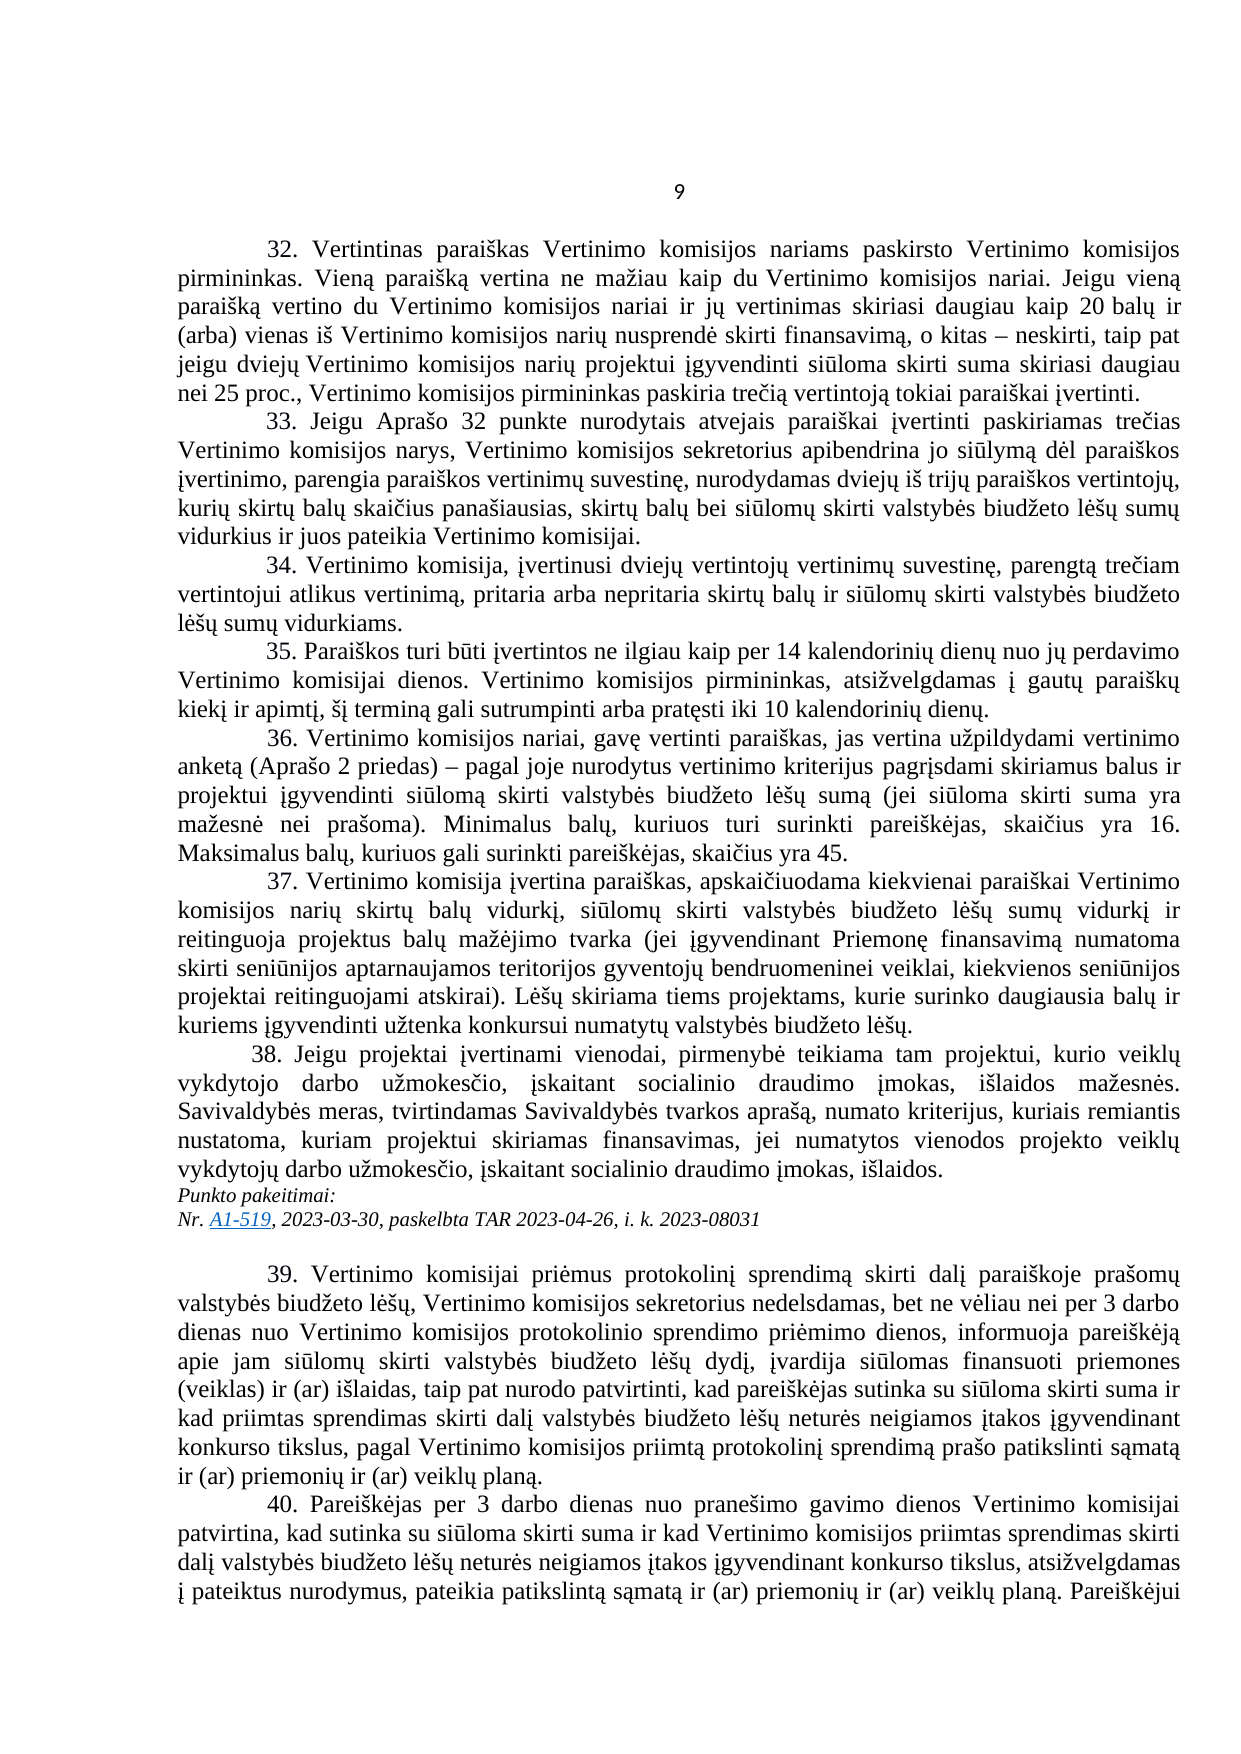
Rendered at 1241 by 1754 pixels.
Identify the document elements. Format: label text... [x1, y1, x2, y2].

text 32. Vertintinas paraiškas Vertinimo komisijos nariams paskirsto Vertinimo komisijos pirmininkas. Vieną paraišką vertina ne mažiau kaip du Vertinimo komisijos nariai. Jeigu vieną paraišką vertino du Vertinimo komisijos nariai ir jų vertinimas skiriasi daugiau kaip 20 balų ir (arba) vienas iš Vertinimo komisijos narių nusprendė skirti finansavimą, o kitas – neskirti, taip pat jeigu dviejų Vertinimo komisijos narių projektui įgyvendinti siūloma skirti suma skiriasi daugiau nei 25 proc., Vertinimo komisijos pirmininkas paskiria trečią vertintoją tokiai paraiškai įvertinti. [177, 234, 1181, 406]
text 33. Jeigu Aprašo 32 punkte nurodytais atvejais paraiškai įvertinti paskiriamas trečias Vertinimo komisijos narys, Vertinimo komisijos sekretorius apibendrina jo siūlymą dėl paraiškos įvertinimo, parengia paraiškos vertinimų suvestinę, nurodydamas dviejų iš trijų paraiškos vertintojų, kurių skirtų balų skaičius panašiausias, skirtų balų bei siūlomų skirti valstybės biudžeto lėšų sumų vidurkius ir juos pateikia Vertinimo komisijai. [177, 406, 1181, 550]
text 37. Vertinimo komisija įvertina paraiškas, apskaičiuodama kiekvienai paraiškai Vertinimo komisijos narių skirtų balų vidurkį, siūlomų skirti valstybės biudžeto lėšų sumų vidurkį ir reitinguoja projektus balų mažėjimo tvarka (jei įgyvendinant Priemonę finansavimą numatoma skirti seniūnijos aptarnaujamos teritorijos gyventojų bendruomeninei veiklai, kiekvienos seniūnijos projektai reitinguojami atskirai). Lėšų skiriama tiems projektams, kurie surinko daugiausia balų ir kuriems įgyvendinti užtenka konkursui numatytų valstybės biudžeto lėšų. [177, 866, 1181, 1039]
text Nr. A1-519, 2023-03-30, paskelbta TAR 2023-04-26, i. k. 2023-08031 [177, 1207, 1181, 1231]
text 34. Vertinimo komisija, įvertinusi dviejų vertintojų vertinimų suvestinę, parengtą trečiam vertintojui atlikus vertinimą, pritaria arba nepritaria skirtų balų ir siūlomų skirti valstybės biudžeto lėšų sumų vidurkiams. [177, 550, 1181, 636]
text 39. Vertinimo komisijai priėmus protokolinį sprendimą skirti dalį paraiškoje prašomų valstybės biudžeto lėšų, Vertinimo komisijos sekretorius nedelsdamas, bet ne vėliau nei per 3 darbo dienas nuo Vertinimo komisijos protokolinio sprendimo priėmimo dienos, informuoja pareiškėją apie jam siūlomų skirti valstybės biudžeto lėšų dydį, įvardija siūlomas finansuoti priemones (veiklas) ir (ar) išlaidas, taip pat nurodo patvirtinti, kad pareiškėjas sutinka su siūloma skirti suma ir kad priimtas sprendimas skirti dalį valstybės biudžeto lėšų neturės neigiamos įtakos įgyvendinant konkurso tikslus, pagal Vertinimo komisijos priimtą protokolinį sprendimą prašo patikslinti sąmatą ir (ar) priemonių ir (ar) veiklų planą. [177, 1259, 1181, 1489]
text 36. Vertinimo komisijos nariai, gavę vertinti paraiškas, jas vertina užpildydami vertinimo anketą (Aprašo 2 priedas) – pagal joje nurodytus vertinimo kriterijus pagrįsdami skiriamus balus ir projektui įgyvendinti siūlomą skirti valstybės biudžeto lėšų sumą (jei siūloma skirti suma yra mažesnė nei prašoma). Minimalus balų, kuriuos turi surinkti pareiškėjas, skaičius yra 16. Maksimalus balų, kuriuos gali surinkti pareiškėjas, skaičius yra 45. [177, 723, 1181, 866]
text Punkto pakeitimai: [177, 1183, 1181, 1207]
text 35. Paraiškos turi būti įvertintos ne ilgiau kaip per 14 kalendorinių dienų nuo jų perdavimo Vertinimo komisijai dienos. Vertinimo komisijos pirmininkas, atsižvelgdamas į gautų paraiškų kiekį ir apimtį, šį terminą gali sutrumpinti arba pratęsti iki 10 kalendorinių dienų. [177, 636, 1181, 723]
text 38. Jeigu projektai įvertinami vienodai, pirmenybė teikiama tam projektui, kurio veiklų vykdytojo darbo užmokesčio, įskaitant socialinio draudimo įmokas, išlaidos mažesnės. Savivaldybės meras, tvirtindamas Savivaldybės tvarkos aprašą, numato kriterijus, kuriais remiantis nustatoma, kuriam projektui skiriamas finansavimas, jei numatytos vienodos projekto veiklų vykdytojų darbo užmokesčio, įskaitant socialinio draudimo įmokas, išlaidos. [177, 1039, 1181, 1183]
text 40. Pareiškėjas per 3 darbo dienas nuo pranešimo gavimo dienos Vertinimo komisijai patvirtina, kad sutinka su siūloma skirti suma ir kad Vertinimo komisijos priimtas sprendimas skirti dalį valstybės biudžeto lėšų neturės neigiamos įtakos įgyvendinant konkurso tikslus, atsižvelgdamas į pateiktus nurodymus, pateikia patikslintą sąmatą ir (ar) priemonių ir (ar) veiklų planą. Pareiškėjui [177, 1489, 1181, 1604]
